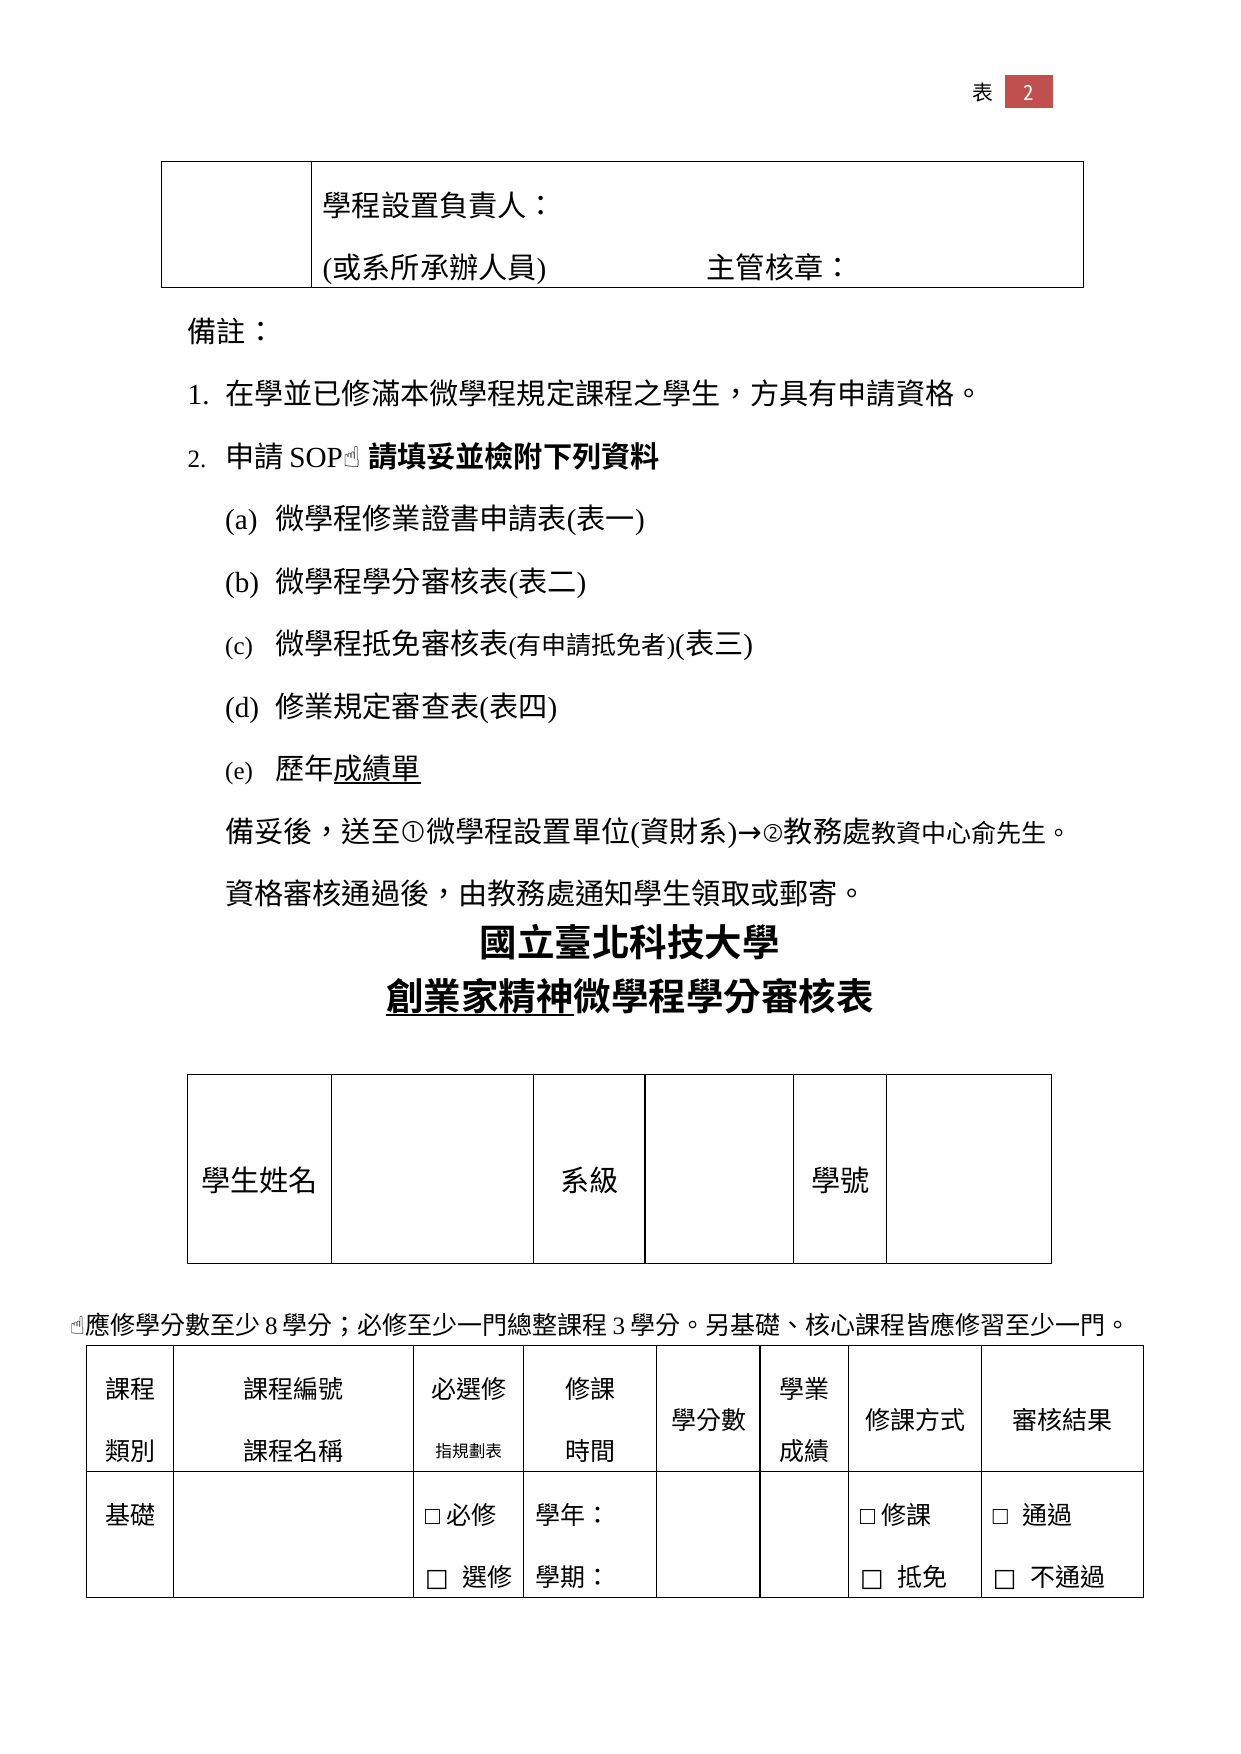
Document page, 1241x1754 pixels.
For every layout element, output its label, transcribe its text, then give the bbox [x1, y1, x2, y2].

table_cell 學程設置負責人： (或系所承辦人員) 主管核章： [312, 162, 1083, 287]
table_cell [174, 1472, 413, 1597]
list 申請SOP 請填妥並檢附下列資料 [187, 413, 1053, 475]
table_header 審核結果 [982, 1346, 1143, 1471]
table_header 系級 [534, 1075, 644, 1262]
text 創業家精神微學程學分審核表 [187, 967, 1053, 1021]
list 微學程抵免審核表(有申請抵免者)(表三) [225, 600, 1053, 663]
table_header 學號 [794, 1075, 886, 1262]
table_cell □ 通過 不通過 [982, 1472, 1143, 1597]
text 備註： [187, 288, 1053, 350]
table_header 學分數 [657, 1346, 759, 1471]
table_cell □ 必修 選修 [414, 1472, 523, 1597]
list 歷年成績單 [225, 725, 1053, 788]
table_header 修課 時間 [524, 1346, 656, 1471]
text 備妥後，送至微學程設置單位(資財系)→教務處教資中心俞先生。 [225, 788, 1053, 850]
list 修業規定審查表(表四) [225, 663, 1053, 725]
list 微學程修業證書申請表(表一) [225, 475, 1053, 538]
table_header 學生姓名 [188, 1075, 331, 1262]
table_cell □ 修課 抵免 [849, 1472, 981, 1597]
list 微學程學分審核表(表二) [225, 538, 1053, 600]
table_cell [761, 1472, 848, 1597]
table_header 修課方式 [849, 1346, 981, 1471]
table_header 必選修 指規劃表 [414, 1346, 523, 1471]
table_header 學業 成績 [761, 1346, 848, 1471]
table_header 課程編號 課程名稱 [174, 1346, 413, 1471]
list 在學並已修滿本微學程規定課程之學生，方具有申請資格。 [187, 350, 1053, 413]
table_header [332, 1075, 533, 1262]
table_cell 基礎 [87, 1472, 173, 1597]
text 應修學分數至少8學分；必修至少一門總整課程3學分。另基礎、核心課程皆應修習至少一門。 [69, 1282, 1177, 1345]
table_cell [657, 1472, 759, 1597]
text 國立臺北科技大學 [187, 913, 1053, 967]
table_header [887, 1075, 1051, 1262]
table_cell 學年： 學期： [524, 1472, 656, 1597]
table_header [646, 1075, 793, 1262]
text 資格審核通過後，由教務處通知學生領取或郵寄。 [225, 850, 1053, 913]
table_header 課程類別 [87, 1346, 173, 1471]
table_cell [162, 162, 311, 287]
